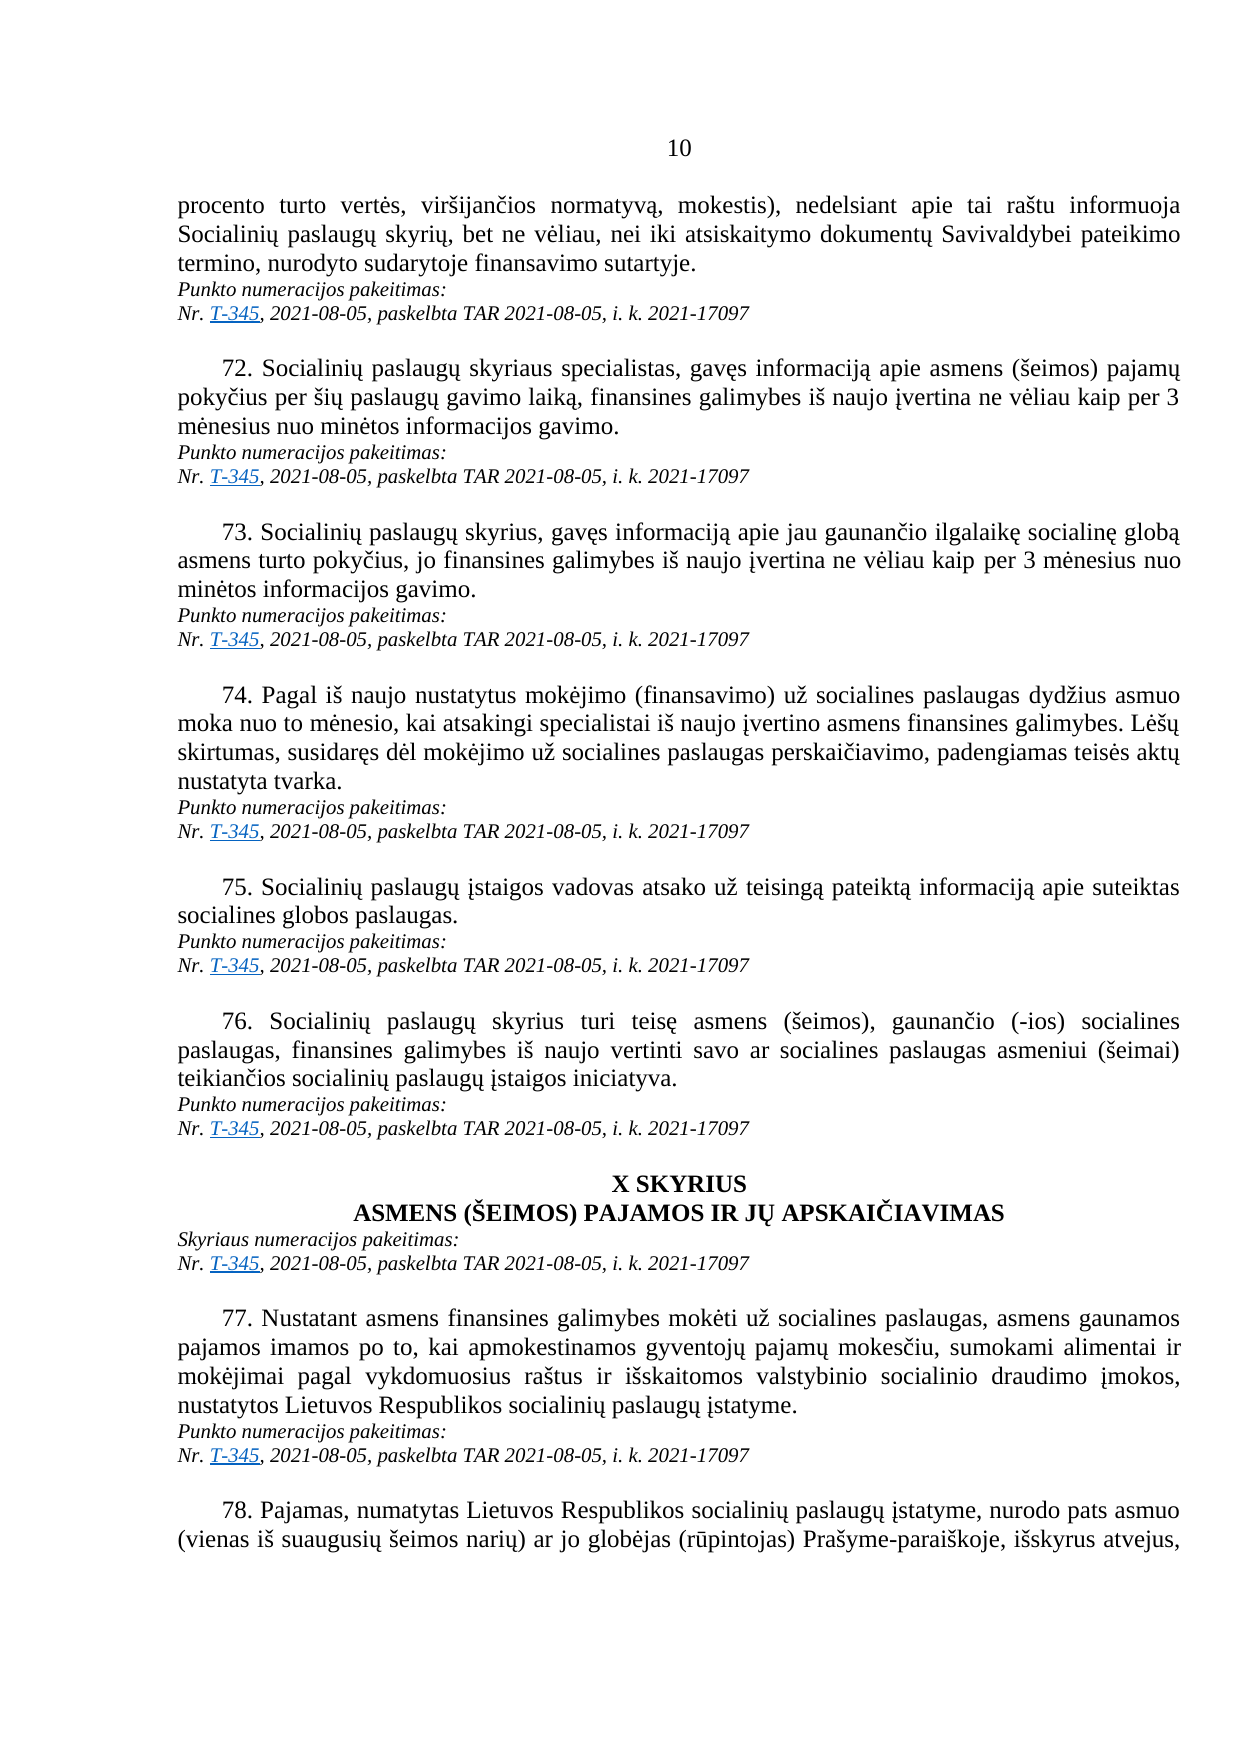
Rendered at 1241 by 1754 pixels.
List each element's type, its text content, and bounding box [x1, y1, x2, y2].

text Nr. T-345, 2021-08-05, paskelbta TAR 2021-08-05, i. k. 2021-17097 [177, 953, 1181, 977]
text 74. Pagal iš naujo nustatytus mokėjimo (finansavimo) už socialines paslaugas dydžius asmuo moka nuo to mėnesio, kai atsakingi specialistai iš naujo įvertino asmens finansines galimybes. Lėšų skirtumas, susidaręs dėl mokėjimo už socialines paslaugas perskaičiavimo, padengiamas teisės aktų nustatyta tvarka. [177, 680, 1181, 795]
text Nr. T-345, 2021-08-05, paskelbta TAR 2021-08-05, i. k. 2021-17097 [177, 1251, 1181, 1275]
text Skyriaus numeracijos pakeitimas: [177, 1227, 1181, 1251]
text 78. Pajamas, numatytas Lietuvos Respublikos socialinių paslaugų įstatyme, nurodo pats asmuo (vienas iš suaugusių šeimos narių) ar jo globėjas (rūpintojas) Prašyme-paraiškoje, išskyrus atvejus, [177, 1495, 1181, 1553]
text Nr. T-345, 2021-08-05, paskelbta TAR 2021-08-05, i. k. 2021-17097 [177, 464, 1181, 488]
text Punkto numeracijos pakeitimas: [177, 277, 1181, 301]
text Punkto numeracijos pakeitimas: [177, 603, 1181, 627]
text Punkto numeracijos pakeitimas: [177, 1418, 1181, 1443]
text Nr. T-345, 2021-08-05, paskelbta TAR 2021-08-05, i. k. 2021-17097 [177, 1116, 1181, 1140]
text Nr. T-345, 2021-08-05, paskelbta TAR 2021-08-05, i. k. 2021-17097 [177, 1443, 1181, 1467]
text 72. Socialinių paslaugų skyriaus specialistas, gavęs informaciją apie asmens (šeimos) pajamų pokyčius per šių paslaugų gavimo laiką, finansines galimybes iš naujo įvertina ne vėliau kaip per 3 mėnesius nuo minėtos informacijos gavimo. [177, 353, 1181, 440]
text procento turto vertės, viršijančios normatyvą, mokestis), nedelsiant apie tai raštu informuoja Socialinių paslaugų skyrių, bet ne vėliau, nei iki atsiskaitymo dokumentų Savivaldybei pateikimo termino, nurodyto sudarytoje finansavimo sutartyje. [177, 190, 1181, 277]
text Nr. T-345, 2021-08-05, paskelbta TAR 2021-08-05, i. k. 2021-17097 [177, 819, 1181, 843]
text Punkto numeracijos pakeitimas: [177, 1092, 1181, 1116]
text Punkto numeracijos pakeitimas: [177, 795, 1181, 819]
text ASMENS (ŠEIMOS) PAJAMOS IR JŲ APSKAIČIAVIMAS [177, 1198, 1181, 1227]
text 73. Socialinių paslaugų skyrius, gavęs informaciją apie jau gaunančio ilgalaikę socialinę globą asmens turto pokyčius, jo finansines galimybes iš naujo įvertina ne vėliau kaip per 3 mėnesius nuo minėtos informacijos gavimo. [177, 517, 1181, 603]
text Punkto numeracijos pakeitimas: [177, 929, 1181, 953]
text 75. Socialinių paslaugų įstaigos vadovas atsako už teisingą pateiktą informaciją apie suteiktas socialines globos paslaugas. [177, 872, 1181, 929]
text Nr. T-345, 2021-08-05, paskelbta TAR 2021-08-05, i. k. 2021-17097 [177, 301, 1181, 325]
text Nr. T-345, 2021-08-05, paskelbta TAR 2021-08-05, i. k. 2021-17097 [177, 627, 1181, 651]
text Punkto numeracijos pakeitimas: [177, 440, 1181, 464]
text 77. Nustatant asmens finansines galimybes mokėti už socialines paslaugas, asmens gaunamos pajamos imamos po to, kai apmokestinamos gyventojų pajamų mokesčiu, sumokami alimentai ir mokėjimai pagal vykdomuosius raštus ir išskaitomos valstybinio socialinio draudimo įmokos, nustatytos Lietuvos Respublikos socialinių paslaugų įstatyme. [177, 1303, 1181, 1418]
text X SKYRIUS [177, 1169, 1181, 1198]
text 76. Socialinių paslaugų skyrius turi teisę asmens (šeimos), gaunančio (-ios) socialines paslaugas, finansines galimybes iš naujo vertinti savo ar socialines paslaugas asmeniui (šeimai) teikiančios socialinių paslaugų įstaigos iniciatyva. [177, 1006, 1181, 1092]
